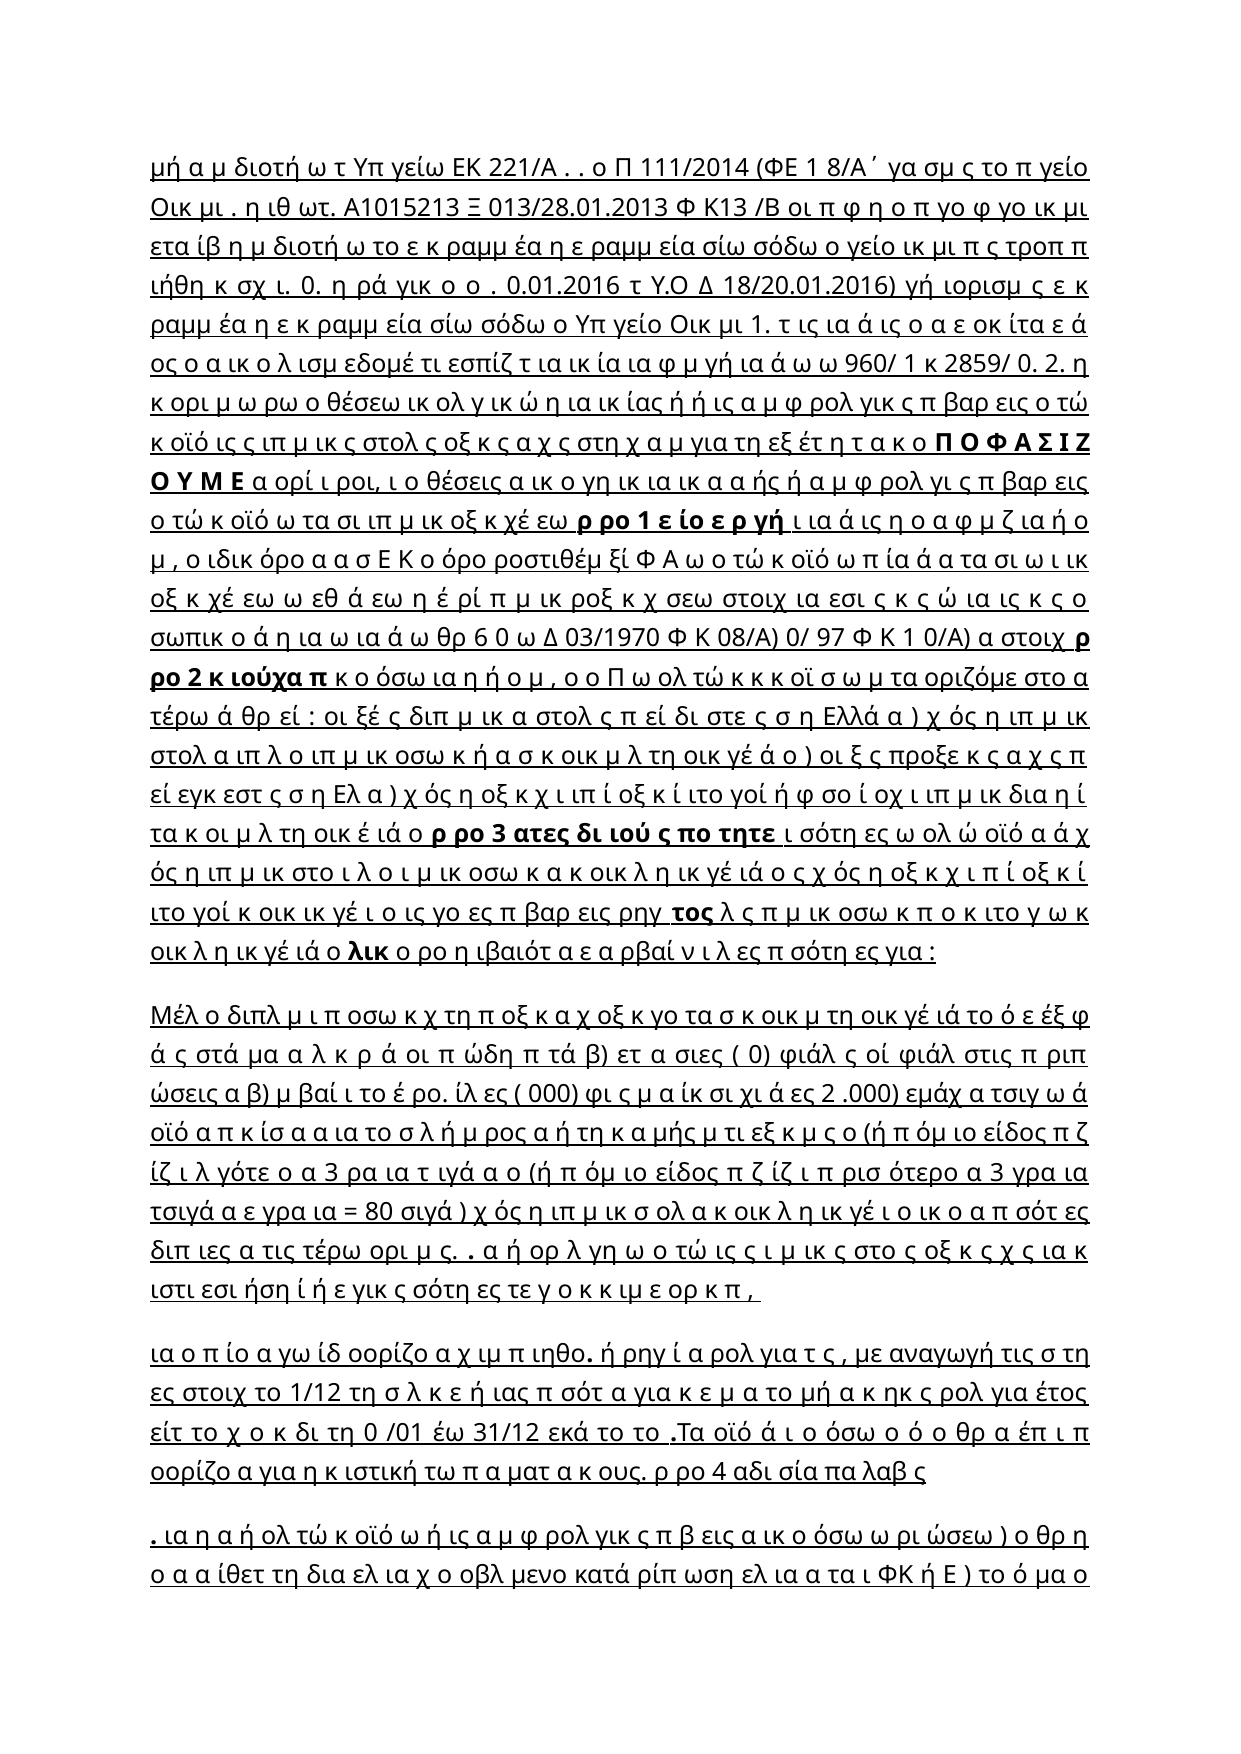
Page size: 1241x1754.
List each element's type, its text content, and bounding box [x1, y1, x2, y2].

text διπ ιες α τις τέρω ορι μ ς. . α ή ορ λ γη ω ο τώ ις ς ι μ ικ ς στο ς οξ κ ς χ ς ια κ ιστι εσι ήση ί ή ε γικ ς σότη ες τε γ ο κ κ ιμ ε ορ κ π , [150, 1224, 1090, 1306]
text ες στοιχ το 1/12 τη σ λ κ ε ή ιας π σότ α για κ ε μ α το μή α κ ηκ ς ρολ για έτος είτ το χ ο κ δι τη 0 /01 έω 31/12 εκά το το .Τα οϊό ά ι ο όσω ο ό ο θρ α έπ ι π [150, 1367, 1090, 1443]
text Μέλ ο διπλ μ ι π οσω κ χ τη π οξ κ α χ οξ κ γο τα σ κ οικ μ τη οικ γέ ιά το ό ε έξ φ [150, 997, 1090, 1026]
text . ια η α ή ολ τώ κ οϊό ω ή ις α μ φ ρολ γικ ς π β εις α ικ ο όσω ω ρι ώσεω ) ο θρ η ο α α ίθετ τη δια ελ ια χ ο οβλ μενο κατά ρίπ ωση ελ ια α τα ι ΦΚ ή Ε ) το ό μα ο [150, 1517, 1090, 1586]
text ά ς στά μα α λ κ ρ ά οι π ώδη π τά β) ετ α σιες ( 0) φιάλ ς οί φιάλ στις π ριπ ώσεις α β) μ βαί ι το έ ρο. ίλ ες ( 000) φι ς μ α ίκ σι χι ά ες 2 .000) εμάχ α τσιγ ω ά οϊό α π κ ίσ α α ια το σ λ ή μ ρος α ή τη κ α μής μ τι εξ κ μ ς ο (ή π όμ ιο είδος π ζ ίζ ι λ γότε ο α 3 ρα ια τ ιγά α ο (ή π όμ ιο είδος π ζ ίζ ι π ρισ ότερο α 3 γρα ια τσιγά α ε γρα ια = 80 σιγά ) χ ός η ιπ μ ικ σ ολ α κ οικ λ η ικ γέ ι ο ικ ο α π σότ ες [150, 1028, 1090, 1222]
text μή α μ διοτή ω τ Υπ γείω ΕΚ 221/Α . . ο Π 111/2014 (ΦΕ 1 8/Α΄ γα σμ ς το π γείο [150, 150, 1090, 179]
text ρο 2 κ ιούχα π κ ο όσω ια η ή ο μ , ο ο Π ω ολ τώ κ κ κ οϊ σ ω μ τα οριζόμε στο α τέρω ά θρ εί : οι ξέ ς διπ μ ικ α στολ ς π εί δι στε ς σ η Ελλά α ) χ ός η ιπ μ ικ [150, 650, 1090, 727]
text ός η ιπ μ ικ στο ι λ ο ι μ ικ οσω κ α κ οικ λ η ικ γέ ιά ο ς χ ός η οξ κ χ ι π ί οξ κ ί ιτο γοί κ οικ ικ γέ ι ο ις γο ες π βαρ εις ρηγ τος λ ς π μ ικ οσω κ π ο κ ιτο γ ω κ οικ λ η ικ γέ ιά ο λικ ο ρο η ιβαιότ α ε α ρβαί ν ι λ ες π σότη ες για : [150, 846, 1090, 967]
text οορίζο α για η κ ιστική τω π α ματ α κ ους. ρ ρο 4 αδι σία πα λαβ ς [150, 1444, 1090, 1487]
text Οικ μι . η ιθ ωτ. Α1015213 Ξ 013/28.01.2013 Φ Κ13 /Β οι π φ η ο π γο φ γο ικ μι ετα ίβ η μ διοτή ω το ε κ ραμμ έα η ε ραμμ εία σίω σόδω ο γείο ικ μι π ς τροπ π ιήθη κ σχ ι. 0. η ρά γικ ο ο . 0.01.2016 τ Υ.Ο Δ 18/20.01.2016) γή ιορισμ ς ε κ ραμμ έα η ε κ ραμμ εία σίω σόδω ο Υπ γείο Οικ μι 1. τ ις ια ά ις ο α ε οκ ίτα ε ά ος ο α ικ ο λ ισμ εδομέ τι εσπίζ τ ια ικ ία ια φ μ γή ια ά ω ω 960/ 1 κ 2859/ 0. 2. η κ ορι μ ω ρω ο θέσεω ικ ολ γ ικ ώ η ια ικ ίας ή ή ις α μ φ ρολ γικ ς π βαρ εις ο τώ κ οϊό ις ς ιπ μ ικ ς στολ ς οξ κ ς α χ ς στη χ α μ για τη εξ έτ η τ α κ ο Π Ο Φ Α Σ Ι Ζ [150, 181, 1090, 453]
text ια ο π ίο α γω ίδ οορίζο α χ ιμ π ιηθο. ή ρηγ ί α ρολ για τ ς , με αναγωγή τις σ τη [150, 1336, 1090, 1365]
text στολ α ιπ λ ο ιπ μ ικ οσω κ ή α σ κ οικ μ λ τη οικ γέ ά ο ) οι ξ ς προξε κ ς α χ ς π εί εγκ εστ ς σ η Ελ α ) χ ός η οξ κ χ ι ιπ ί οξ κ ί ιτο γοί ή φ σο ί οχ ι ιπ μ ικ δια η ί τα κ οι μ λ τη οικ έ ιά ο ρ ρο 3 ατες δι ιού ς πο τητε ι σότη ες ω ολ ώ οϊό α ά χ [150, 729, 1090, 845]
text Ο Υ Μ Ε α ορί ι ροι, ι ο θέσεις α ικ ο γη ικ ια ικ α α ής ή α μ φ ρολ γι ς π βαρ εις ο τώ κ οϊό ω τα σι ιπ μ ικ οξ κ χέ εω ρ ρο 1 ε ίο ε ρ γή ι ια ά ις η ο α φ μ ζ ια ή ο μ , ο ιδικ όρο α α σ Ε Κ ο όρο ροστιθέμ ξί Φ Α ω ο τώ κ οϊό ω π ία ά α τα σι ω ι ικ οξ κ χέ εω ω εθ ά εω η έ ρί π μ ικ ροξ κ χ σεω στοιχ ια εσι ς κ ς ώ ια ις κ ς ο σωπικ ο ά η ια ω ια ά ω θρ 6 0 ω Δ 03/1970 Φ Κ 08/Α) 0/ 97 Φ Κ 1 0/Α) α στοιχ ρ [150, 455, 1090, 649]
